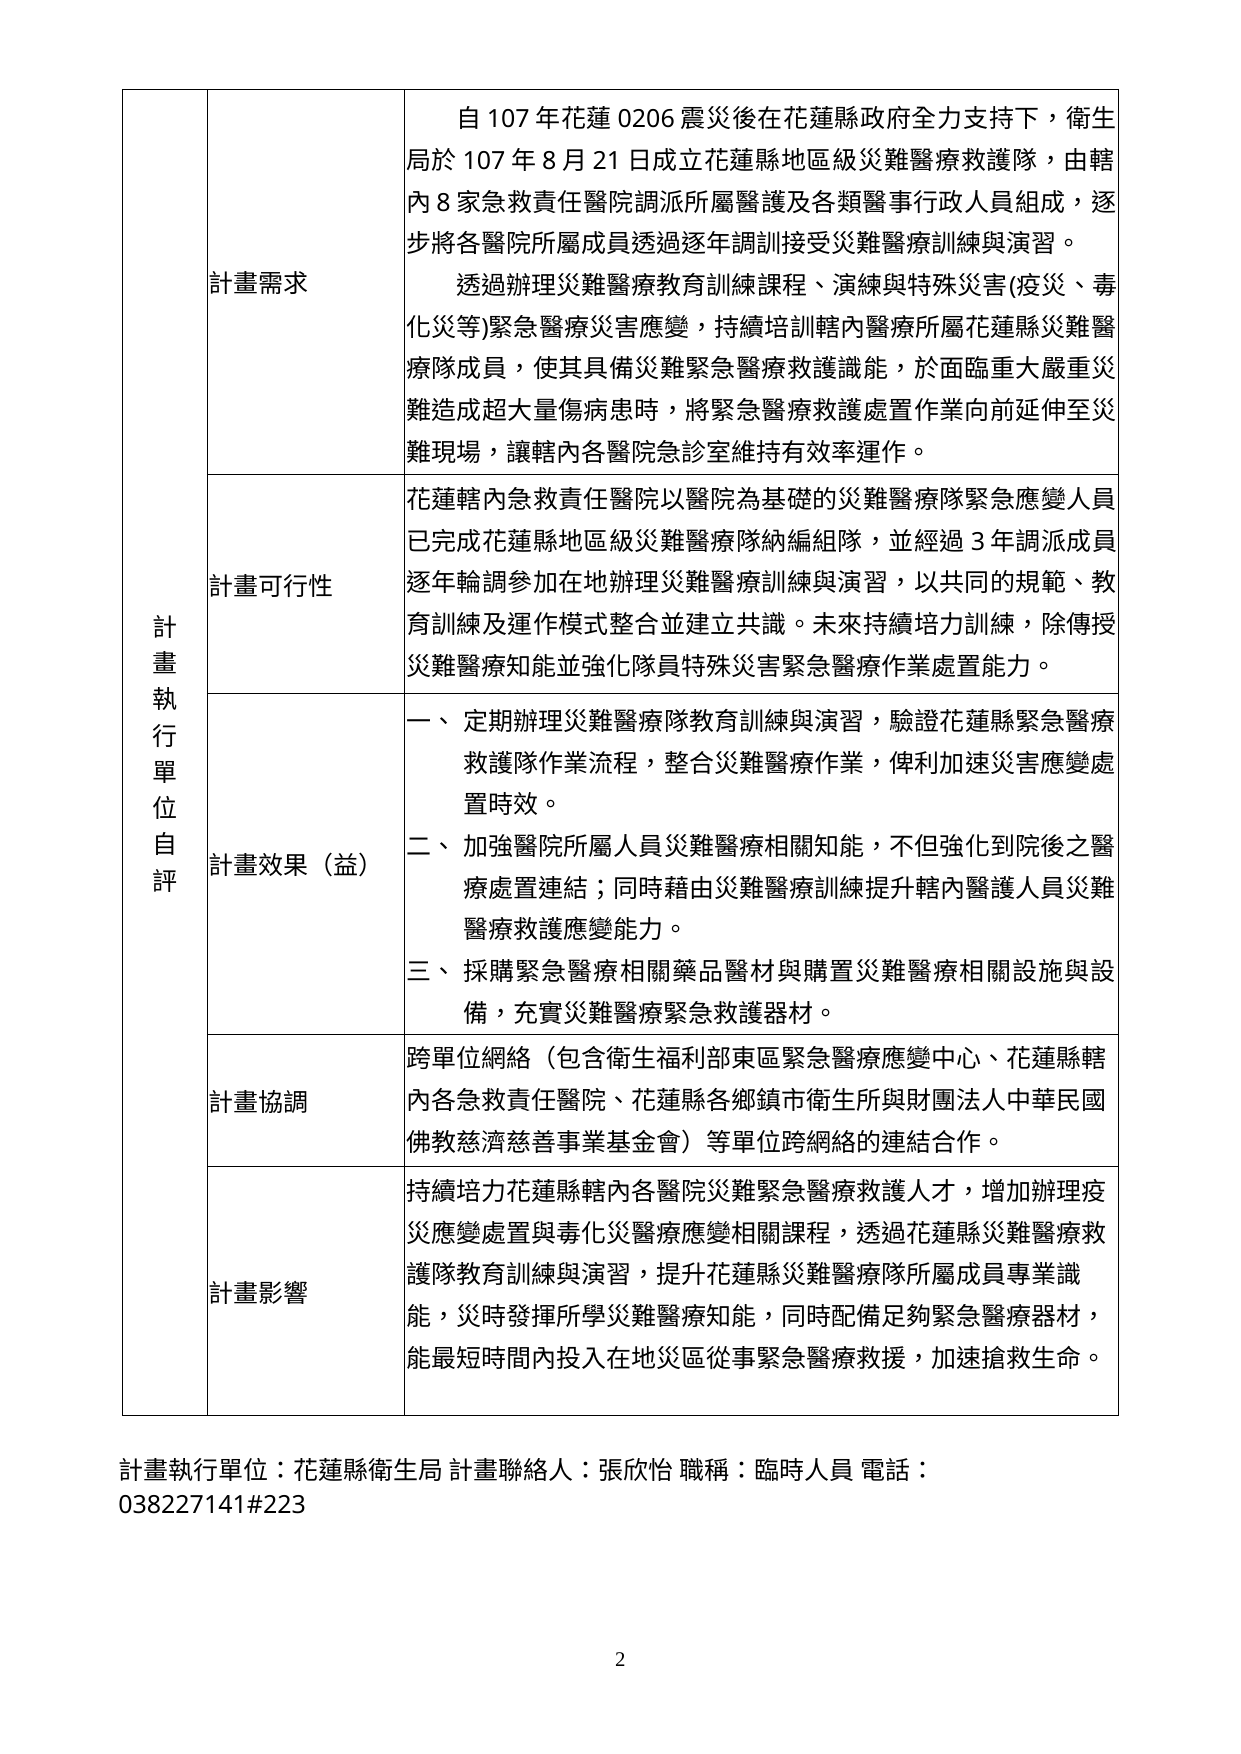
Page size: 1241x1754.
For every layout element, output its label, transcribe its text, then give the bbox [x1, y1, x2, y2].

table_cell 計畫影響 [208, 1167, 404, 1415]
table_cell 計畫協調 [208, 1035, 404, 1166]
text 計畫執行單位：花蓮縣衛生局 計畫聯絡人：張欣怡 職稱：臨時人員 電話：038227141#223 [118, 1451, 1122, 1521]
table_cell 計 畫 執 行 單 位 自 評 [123, 90, 207, 1415]
table_cell 花蓮轄內急救責任醫院以醫院為基礎的災難醫療隊緊急應變人員已完成花蓮縣地區級災難醫療隊納編組隊，並經過3年調派成員逐年輪調參加在地辦理災難醫療訓練與演習，以共同的規範、教育訓練及運作模式整合並建立共識。未來持續培力訓練，除傳授災難醫療知能並強化隊員特殊災害緊急醫療作業處置能力。 [405, 475, 1118, 693]
table_cell 計畫效果（益） [208, 694, 404, 1033]
table_cell 計畫可行性 [208, 475, 404, 693]
table_cell 持續培力花蓮縣轄內各醫院災難緊急醫療救護人才，增加辦理疫災應變處置與毒化災醫療應變相關課程，透過花蓮縣災難醫療救護隊教育訓練與演習，提升花蓮縣災難醫療隊所屬成員專業識能，災時發揮所學災難醫療知能，同時配備足夠緊急醫療器材，能最短時間內投入在地災區從事緊急醫療救援，加速搶救生命。 [405, 1167, 1118, 1415]
table_cell 自107年花蓮0206震災後在花蓮縣政府全力支持下，衛生局於107年8月21日成立花蓮縣地區級災難醫療救護隊，由轄內8家急救責任醫院調派所屬醫護及各類醫事行政人員組成，逐步將各醫院所屬成員透過逐年調訓接受災難醫療訓練與演習。 透過辦理災難醫療教育訓練課程、演練與特殊災害(疫災、毒化災等)緊急醫療災害應變，持續培訓轄內醫療所屬花蓮縣災難醫療隊成員，使其具備災難緊急醫療救護識能，於面臨重大嚴重災難造成超大量傷病患時，將緊急醫療救護處置作業向前延伸至災難現場，讓轄內各醫院急診室維持有效率運作。 [405, 90, 1118, 474]
table_cell 跨單位網絡（包含衛生福利部東區緊急醫療應變中心、花蓮縣轄內各急救責任醫院、花蓮縣各鄉鎮市衛生所與財團法人中華民國佛教慈濟慈善事業基金會）等單位跨網絡的連結合作。 [405, 1035, 1118, 1166]
table_cell 計畫需求 [208, 90, 404, 474]
table_cell 定期辦理災難醫療隊教育訓練與演習，驗證花蓮縣緊急醫療救護隊作業流程，整合災難醫療作業，俾利加速災害應變處置時效。 加強醫院所屬人員災難醫療相關知能，不但強化到院後之醫療處置連結；同時藉由災難醫療訓練提升轄內醫護人員災難醫療救護應變能力。 採購緊急醫療相關藥品醫材與購置災難醫療相關設施與設備，充實災難醫療緊急救護器材。 [405, 694, 1118, 1033]
